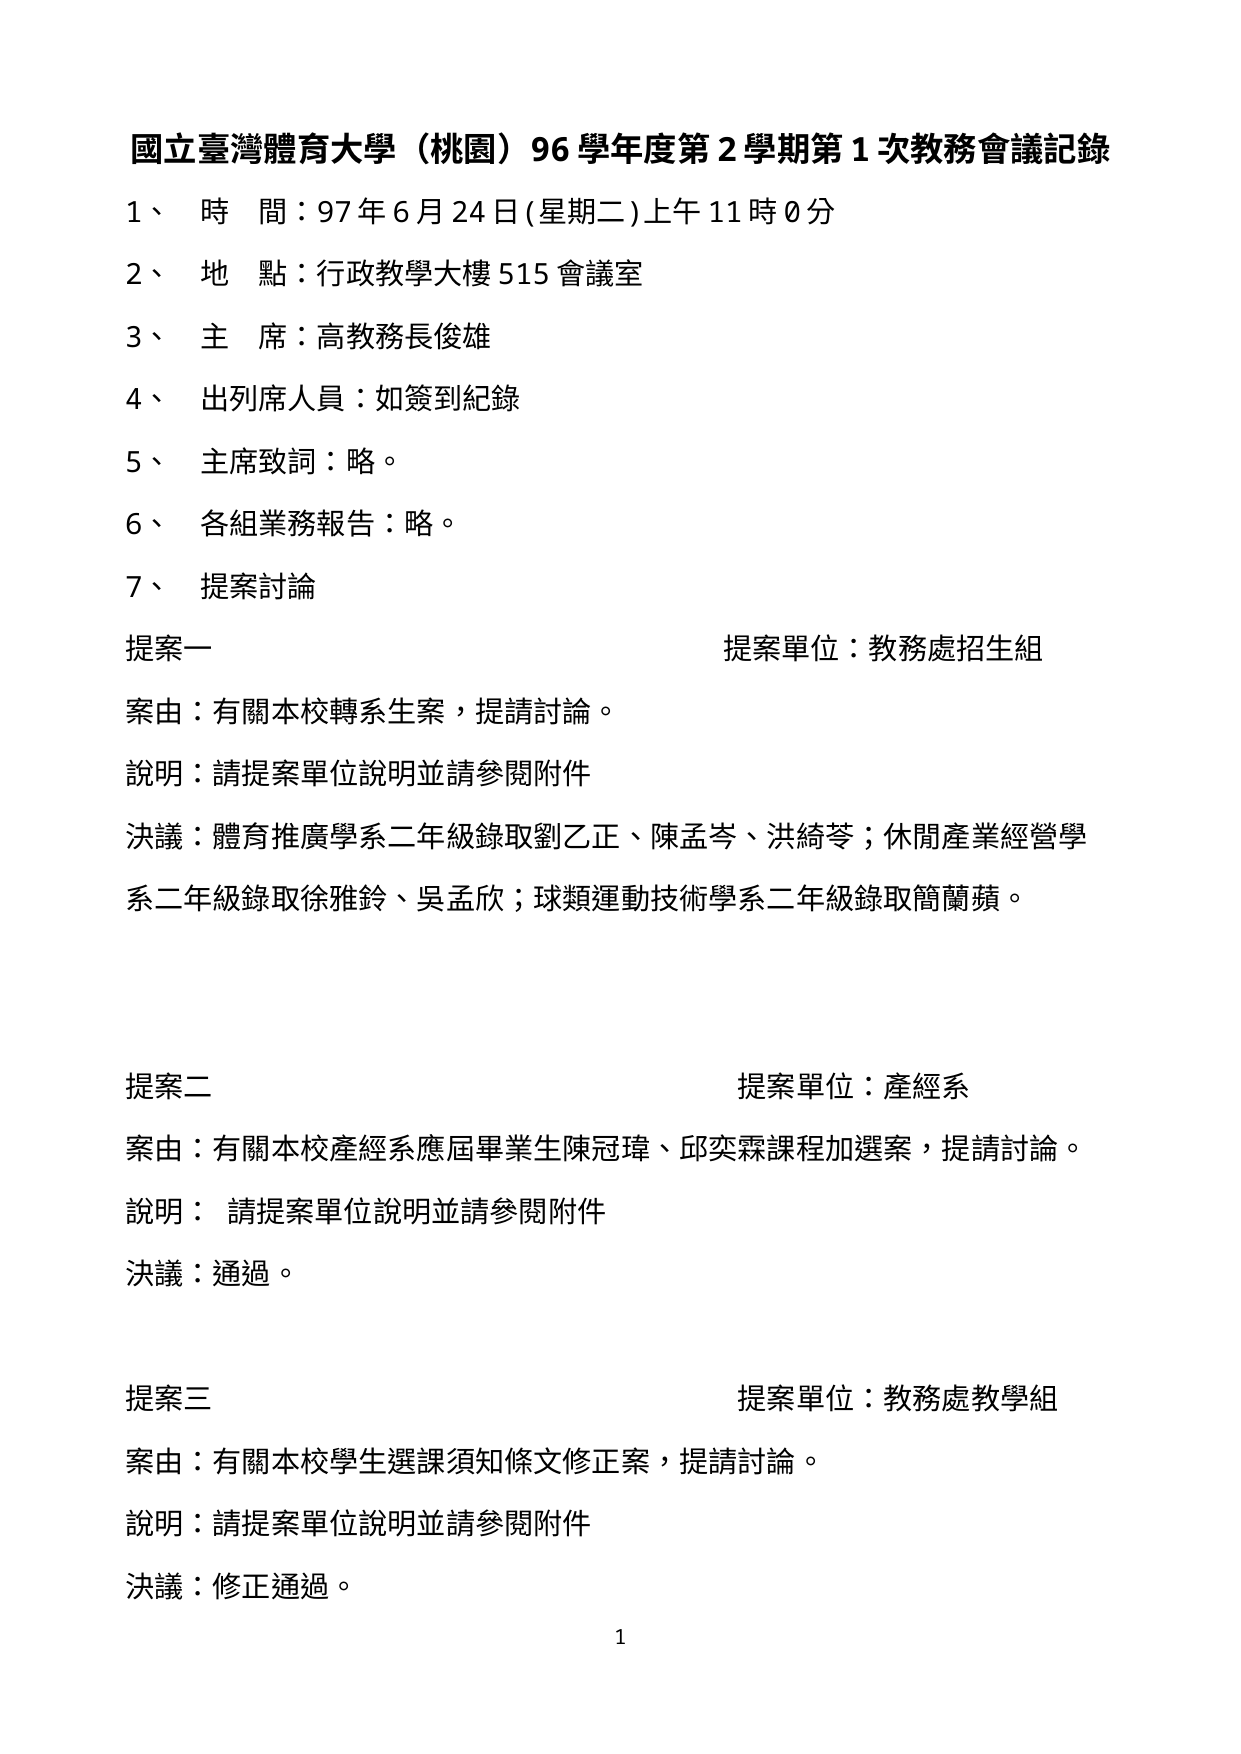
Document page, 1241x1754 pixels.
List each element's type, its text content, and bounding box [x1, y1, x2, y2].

text 說明： 請提案單位說明並請參閱附件 [125, 1168, 1115, 1230]
text 決議：修正通過。 [125, 1543, 1115, 1605]
list 提案討論 [125, 543, 1115, 605]
list 出列席人員：如簽到紀錄 [125, 355, 1115, 418]
text 國立臺灣體育大學（桃園）96學年度第2學期第1次教務會議記錄 [125, 105, 1115, 168]
list 主 席：高教務長俊雄 [125, 293, 1115, 355]
text 決議：體育推廣學系二年級錄取劉乙正、陳孟岑、洪綺苓；休閒產業經營學系二年級錄取徐雅鈴、吳孟欣；球類運動技術學系二年級錄取簡蘭蘋。 [125, 793, 1115, 918]
text 決議：通過。 [125, 1230, 1115, 1293]
list 主席致詞：略。 [125, 418, 1115, 480]
text 案由：有關本校學生選課須知條文修正案，提請討論。 [125, 1418, 1115, 1480]
text 說明：請提案單位說明並請參閱附件 [125, 1480, 1115, 1543]
text 提案二 提案單位：產經系 [125, 1043, 1115, 1105]
text 案由：有關本校產經系應屆畢業生陳冠瑋、邱奕霖課程加選案，提請討論。 [125, 1105, 1115, 1168]
list 時 間：97年6月24日(星期二)上午11時0分 [125, 168, 1115, 230]
text 說明：請提案單位說明並請參閱附件 [125, 730, 1115, 793]
text 提案三 提案單位：教務處教學組 [125, 1355, 1115, 1418]
text 案由：有關本校轉系生案，提請討論。 [125, 668, 1115, 730]
text 提案一 提案單位：教務處招生組 [125, 605, 1115, 668]
list 地 點：行政教學大樓515會議室 [125, 230, 1115, 293]
list 各組業務報告：略。 [125, 480, 1115, 543]
